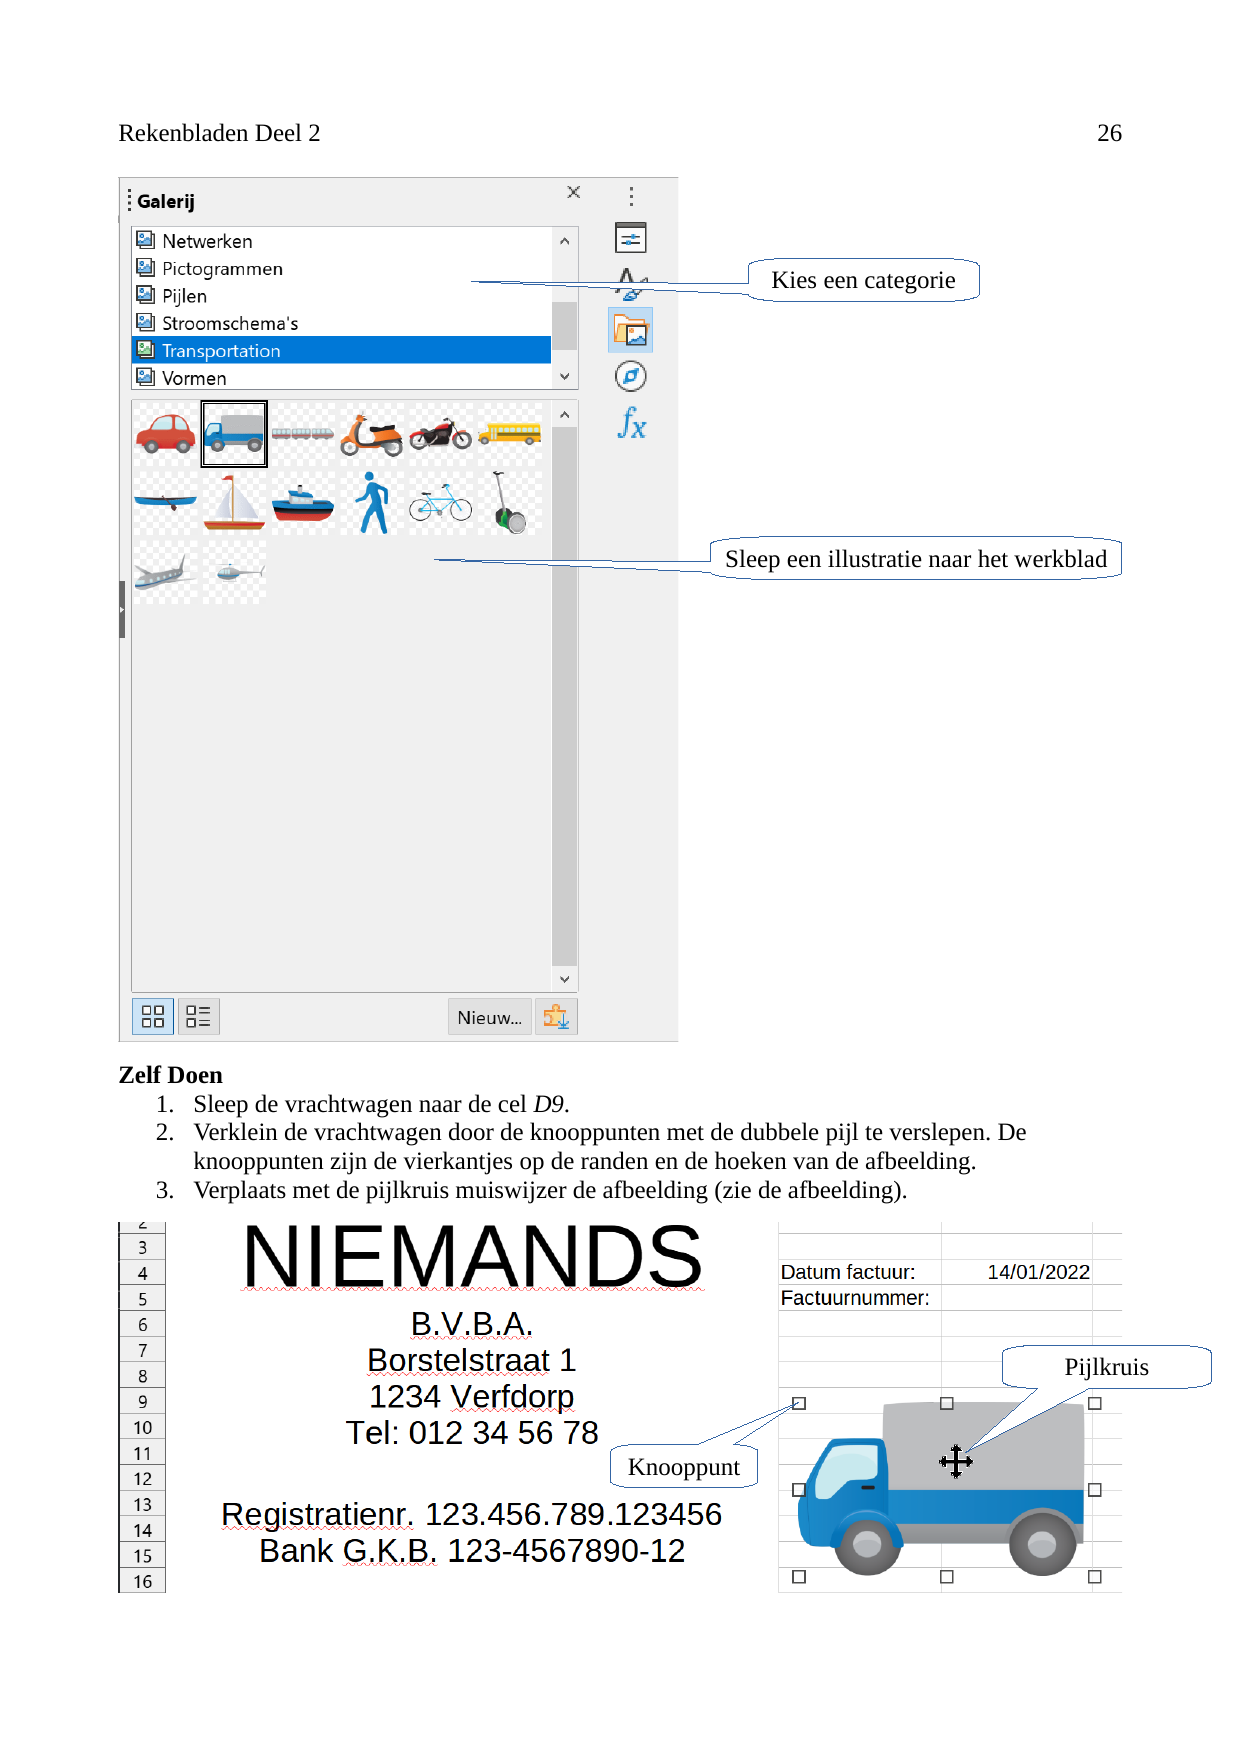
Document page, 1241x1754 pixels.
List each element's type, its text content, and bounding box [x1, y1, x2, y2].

picture [118, 1222, 1123, 1593]
list Sleep de vrachtwagen naar de cel D9. [156, 1089, 1122, 1117]
text Zelf Doen [118, 1060, 1122, 1089]
list Verplaats met de pijlkruis muiswijzer de afbeelding (zie de afbeelding). [156, 1175, 1122, 1204]
list Verklein de vrachtwagen door de knooppunten met de dubbele pijl te verslepen. De knooppunten zijn de vierkantjes op de randen en de hoeken van de afbeelding. [156, 1117, 1122, 1175]
picture [118, 177, 679, 1042]
